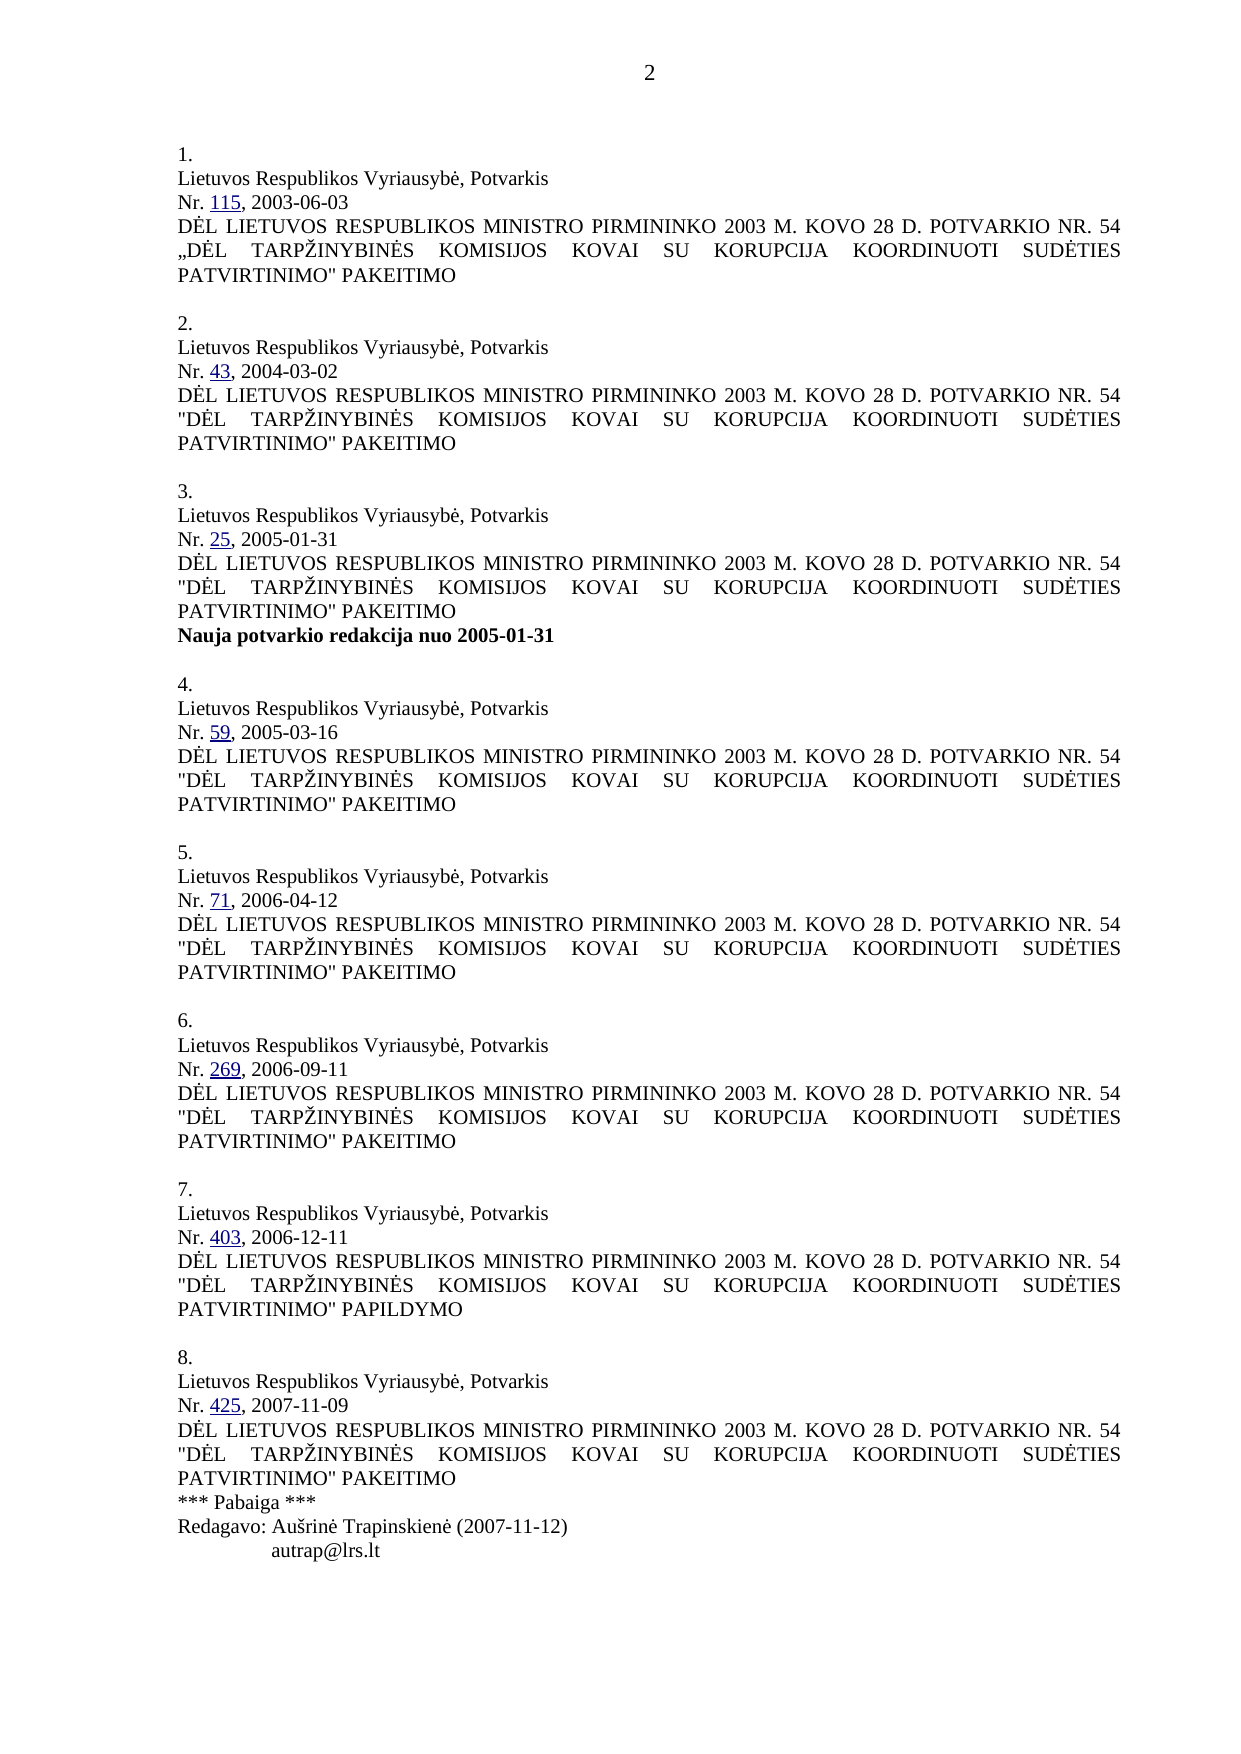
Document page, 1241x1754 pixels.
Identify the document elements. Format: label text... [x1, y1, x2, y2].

text Lietuvos Respublikos Vyriausybė, Potvarkis [177, 1369, 1122, 1393]
text Nr. 115, 2003-06-03 [177, 190, 1122, 214]
text autrap@lrs.lt [177, 1538, 1122, 1562]
text Lietuvos Respublikos Vyriausybė, Potvarkis [177, 696, 1122, 720]
text 1. [177, 142, 1122, 166]
text 5. [177, 840, 1122, 864]
text DĖL LIETUVOS RESPUBLIKOS MINISTRO PIRMININKO 2003 M. KOVO 28 D. POTVARKIO NR. 54 „DĖL TARPŽINYBINĖS KOMISIJOS KOVAI SU KORUPCIJA KOORDINUOTI SUDĖTIES PATVIRTINIMO" PAKEITIMO [177, 214, 1122, 287]
text 6. [177, 1008, 1122, 1032]
text Nr. 59, 2005-03-16 [177, 720, 1122, 744]
text 4. [177, 672, 1122, 696]
text Lietuvos Respublikos Vyriausybė, Potvarkis [177, 335, 1122, 359]
text Nr. 25, 2005-01-31 [177, 527, 1122, 551]
text DĖL LIETUVOS RESPUBLIKOS MINISTRO PIRMININKO 2003 M. KOVO 28 D. POTVARKIO NR. 54 "DĖL TARPŽINYBINĖS KOMISIJOS KOVAI SU KORUPCIJA KOORDINUOTI SUDĖTIES PATVIRTINIMO" PAKEITIMO [177, 383, 1122, 455]
text DĖL LIETUVOS RESPUBLIKOS MINISTRO PIRMININKO 2003 M. KOVO 28 D. POTVARKIO NR. 54 "DĖL TARPŽINYBINĖS KOMISIJOS KOVAI SU KORUPCIJA KOORDINUOTI SUDĖTIES PATVIRTINIMO" PAKEITIMO [177, 912, 1122, 984]
text Nr. 269, 2006-09-11 [177, 1057, 1122, 1081]
text Redagavo: Aušrinė Trapinskienė (2007-11-12) [177, 1514, 1122, 1538]
text 7. [177, 1177, 1122, 1201]
text *** Pabaiga *** [177, 1490, 1122, 1514]
text Nauja potvarkio redakcija nuo 2005-01-31 [177, 623, 1122, 647]
text DĖL LIETUVOS RESPUBLIKOS MINISTRO PIRMININKO 2003 M. KOVO 28 D. POTVARKIO NR. 54 "DĖL TARPŽINYBINĖS KOMISIJOS KOVAI SU KORUPCIJA KOORDINUOTI SUDĖTIES PATVIRTINIMO" PAKEITIMO [177, 744, 1122, 816]
text Nr. 43, 2004-03-02 [177, 359, 1122, 383]
text Nr. 425, 2007-11-09 [177, 1393, 1122, 1417]
text Lietuvos Respublikos Vyriausybė, Potvarkis [177, 864, 1122, 888]
text DĖL LIETUVOS RESPUBLIKOS MINISTRO PIRMININKO 2003 M. KOVO 28 D. POTVARKIO NR. 54 "DĖL TARPŽINYBINĖS KOMISIJOS KOVAI SU KORUPCIJA KOORDINUOTI SUDĖTIES PATVIRTINIMO" PAPILDYMO [177, 1249, 1122, 1321]
text DĖL LIETUVOS RESPUBLIKOS MINISTRO PIRMININKO 2003 M. KOVO 28 D. POTVARKIO NR. 54 "DĖL TARPŽINYBINĖS KOMISIJOS KOVAI SU KORUPCIJA KOORDINUOTI SUDĖTIES PATVIRTINIMO" PAKEITIMO [177, 1417, 1122, 1490]
text 2. [177, 311, 1122, 335]
text Nr. 403, 2006-12-11 [177, 1225, 1122, 1249]
text 3. [177, 479, 1122, 503]
text Lietuvos Respublikos Vyriausybė, Potvarkis [177, 1032, 1122, 1057]
text DĖL LIETUVOS RESPUBLIKOS MINISTRO PIRMININKO 2003 M. KOVO 28 D. POTVARKIO NR. 54 "DĖL TARPŽINYBINĖS KOMISIJOS KOVAI SU KORUPCIJA KOORDINUOTI SUDĖTIES PATVIRTINIMO" PAKEITIMO [177, 551, 1122, 623]
text Lietuvos Respublikos Vyriausybė, Potvarkis [177, 503, 1122, 527]
text Lietuvos Respublikos Vyriausybė, Potvarkis [177, 1201, 1122, 1225]
text DĖL LIETUVOS RESPUBLIKOS MINISTRO PIRMININKO 2003 M. KOVO 28 D. POTVARKIO NR. 54 "DĖL TARPŽINYBINĖS KOMISIJOS KOVAI SU KORUPCIJA KOORDINUOTI SUDĖTIES PATVIRTINIMO" PAKEITIMO [177, 1081, 1122, 1153]
text 8. [177, 1345, 1122, 1369]
text Lietuvos Respublikos Vyriausybė, Potvarkis [177, 166, 1122, 190]
text Nr. 71, 2006-04-12 [177, 888, 1122, 912]
